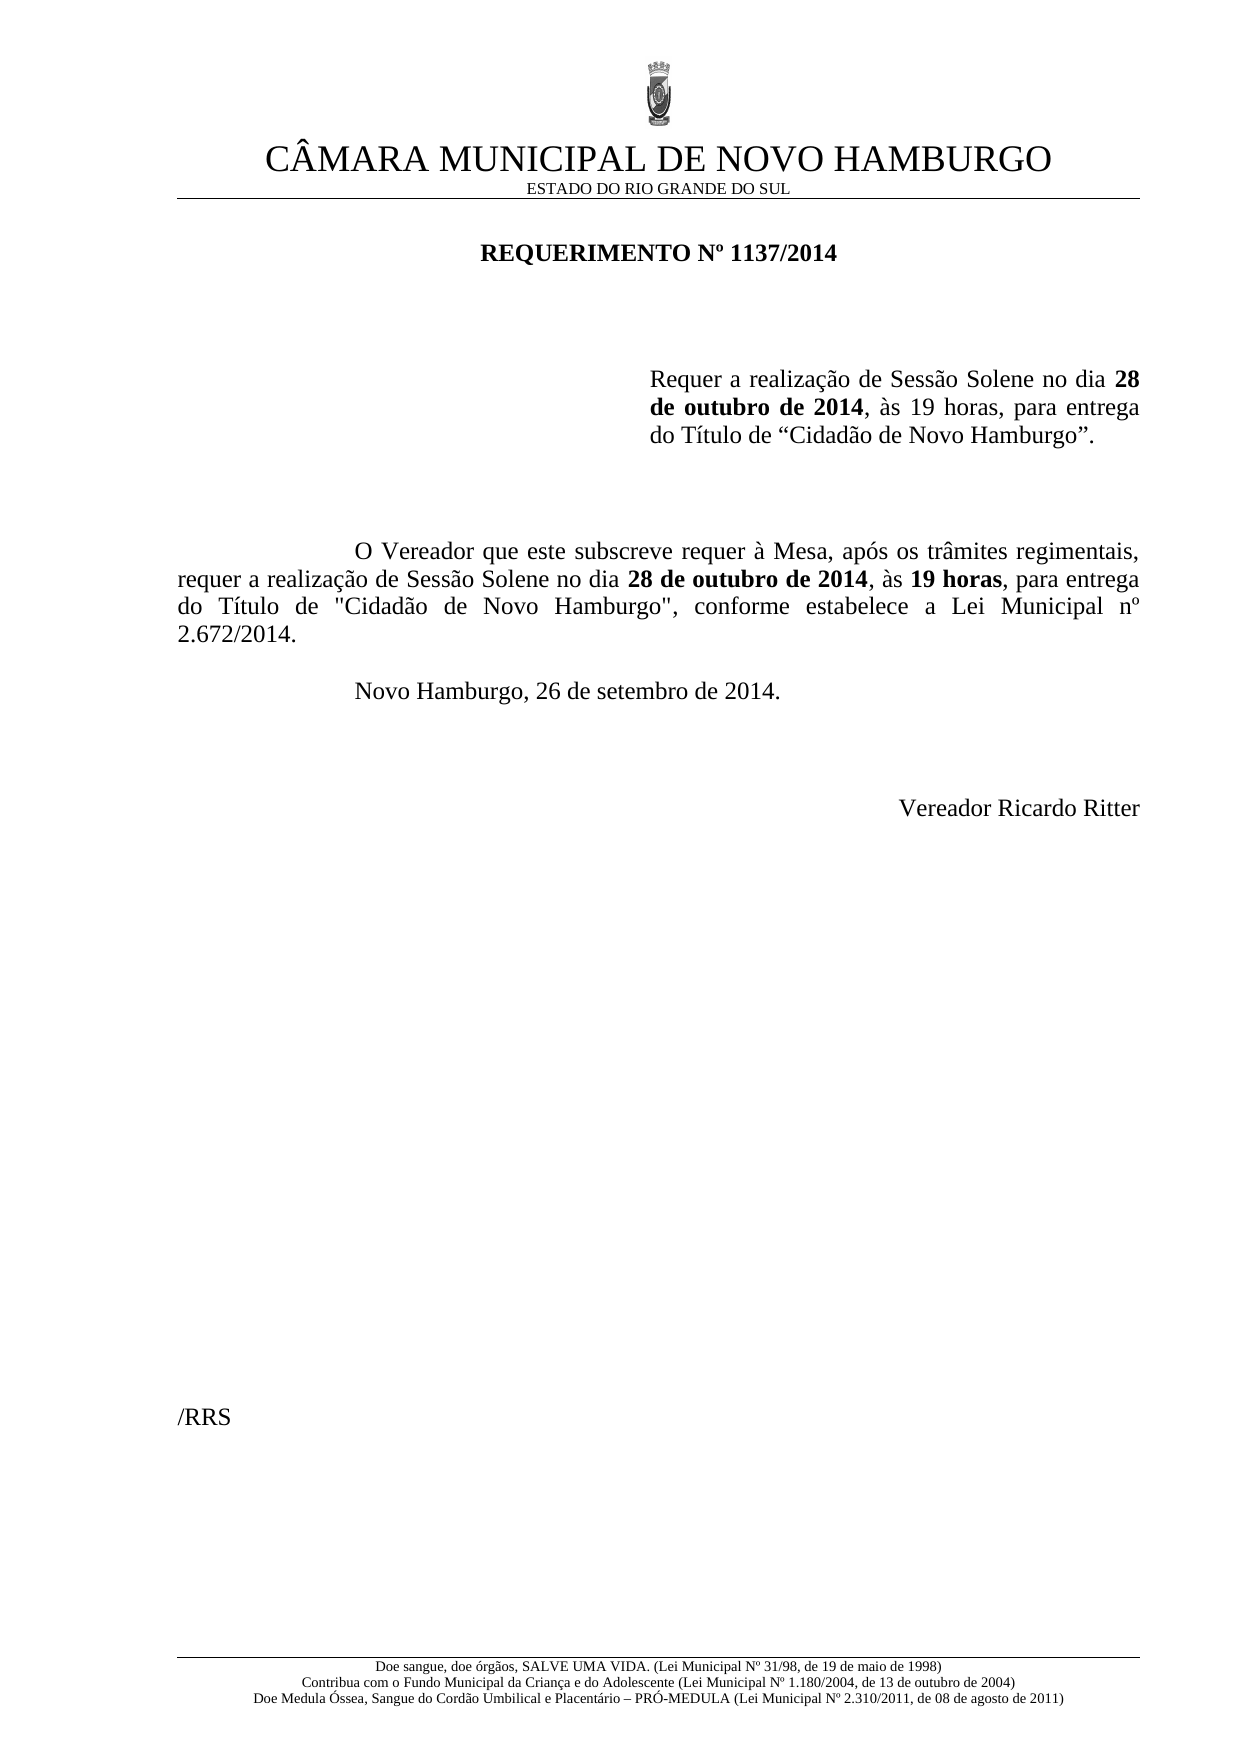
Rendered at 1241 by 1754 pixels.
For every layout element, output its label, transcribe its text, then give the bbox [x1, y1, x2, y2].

text Novo Hamburgo, 26 de setembro de 2014. [177, 677, 1140, 705]
text Requer a realização de Sessão Solene no dia 28 de outubro de 2014, às 19 horas, para entrega do Título de “Cidadão de Novo Hamburgo”. [649, 365, 1140, 448]
text Vereador Ricardo Ritter [177, 794, 1140, 821]
text O Vereador que este subscreve requer à Mesa, após os trâmites regimentais, requer a realização de Sessão Solene no dia 28 de outubro de 2014, às 19 horas, para entrega do Título de "Cidadão de Novo Hamburgo", conforme estabelece a Lei Municipal nº 2.672/2014. [177, 537, 1140, 648]
text /RRS [177, 1403, 1140, 1431]
title REQUERIMENTO Nº 1137/2014 [177, 239, 1140, 266]
